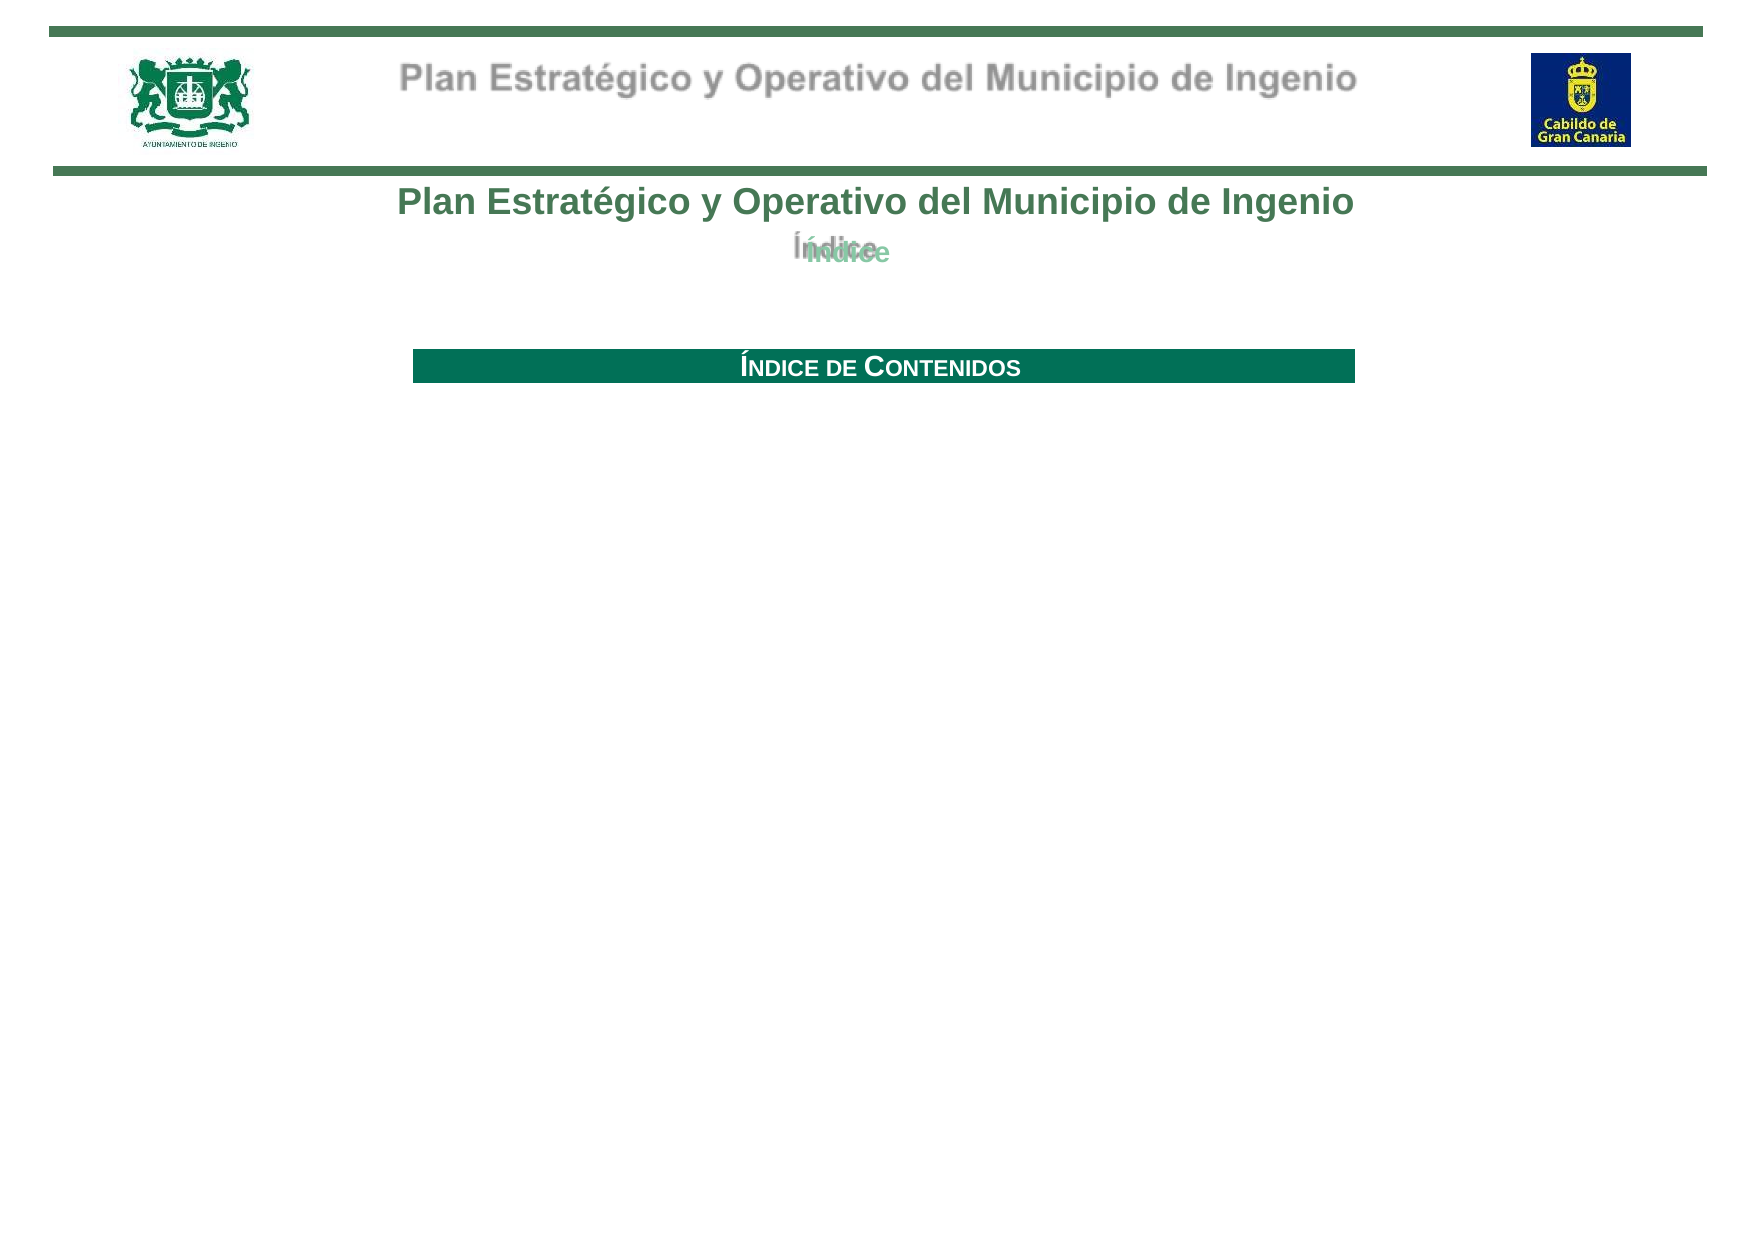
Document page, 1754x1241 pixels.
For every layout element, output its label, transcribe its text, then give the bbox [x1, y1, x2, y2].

text [68, 61, 1355, 166]
text Plan Estratégico y Operativo del Municipio de Ingenio [68, 176, 1355, 222]
text Índice [347, 234, 1355, 270]
text ÍNDICE DE CONTENIDOS [413, 349, 1355, 383]
